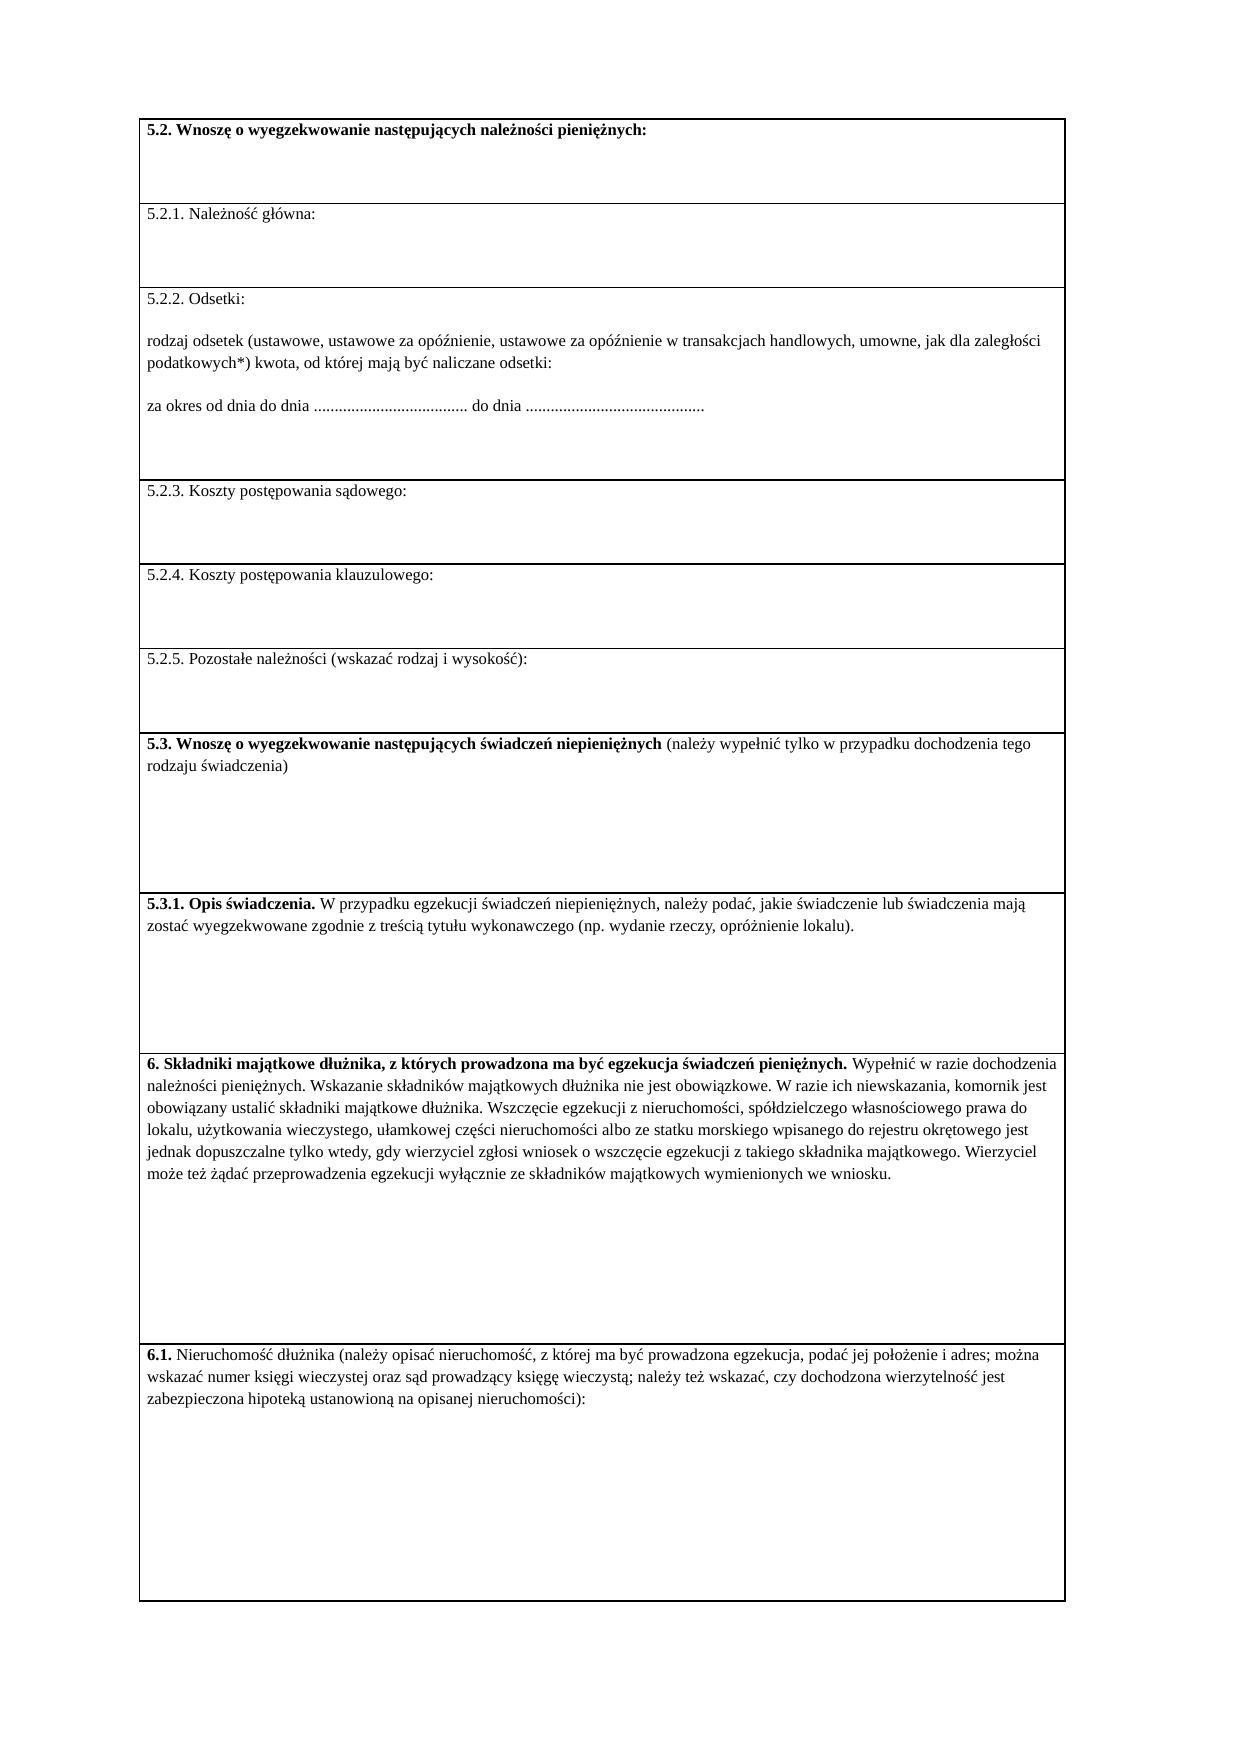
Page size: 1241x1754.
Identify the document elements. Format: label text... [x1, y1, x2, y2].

table_cell 5.2.1. Należność główna: [140, 204, 1064, 287]
table_cell 5.2.3. Koszty postępowania sądowego: [140, 481, 1064, 563]
table_cell 6.1. Nieruchomość dłużnika (należy opisać nieruchomość, z której ma być prowadzona egzekucja, podać jej położenie i adres; można wskazać numer księgi wieczystej oraz sąd prowadzący księgę wieczystą; należy też wskazać, czy dochodzona wierzytelność jest zabezpieczona hipoteką ustanowioną na opisanej nieruchomości): [140, 1345, 1064, 1600]
table_cell 5.2.2. Odsetki: rodzaj odsetek (ustawowe, ustawowe za opóźnienie, ustawowe za opóźnienie w transakcjach handlowych, umowne, jak dla zaległości podatkowych*) kwota, od której mają być naliczane odsetki: za okres od dnia do dnia ..................................... do dnia ........................................... [140, 288, 1064, 479]
table_cell 5.2.4. Koszty postępowania klauzulowego: [140, 565, 1064, 648]
table_cell 5.2.5. Pozostałe należności (wskazać rodzaj i wysokość): [140, 649, 1064, 732]
table_cell 5.3. Wnoszę o wyegzekwowanie następujących świadczeń niepieniężnych (należy wypełnić tylko w przypadku dochodzenia tego rodzaju świadczenia) [140, 734, 1064, 892]
table_cell 5.3.1. Opis świadczenia. W przypadku egzekucji świadczeń niepieniężnych, należy podać, jakie świadczenie lub świadczenia mają zostać wyegzekwowane zgodnie z treścią tytułu wykonawczego (np. wydanie rzeczy, opróżnienie lokalu). [140, 894, 1064, 1052]
table_cell 5.2. Wnoszę o wyegzekwowanie następujących należności pieniężnych: [140, 120, 1064, 202]
table_cell 6. Składniki majątkowe dłużnika, z których prowadzona ma być egzekucja świadczeń pieniężnych. Wypełnić w razie dochodzenia należności pieniężnych. Wskazanie składników majątkowych dłużnika nie jest obowiązkowe. W razie ich niewskazania, komornik jest obowiązany ustalić składniki majątkowe dłużnika. Wszczęcie egzekucji z nieruchomości, spółdzielczego własnościowego prawa do lokalu, użytkowania wieczystego, ułamkowej części nieruchomości albo ze statku morskiego wpisanego do rejestru okrętowego jest jednak dopuszczalne tylko wtedy, gdy wierzyciel zgłosi wniosek o wszczęcie egzekucji z takiego składnika majątkowego. Wierzyciel może też żądać przeprowadzenia egzekucji wyłącznie ze składników majątkowych wymienionych we wniosku. [140, 1054, 1064, 1343]
